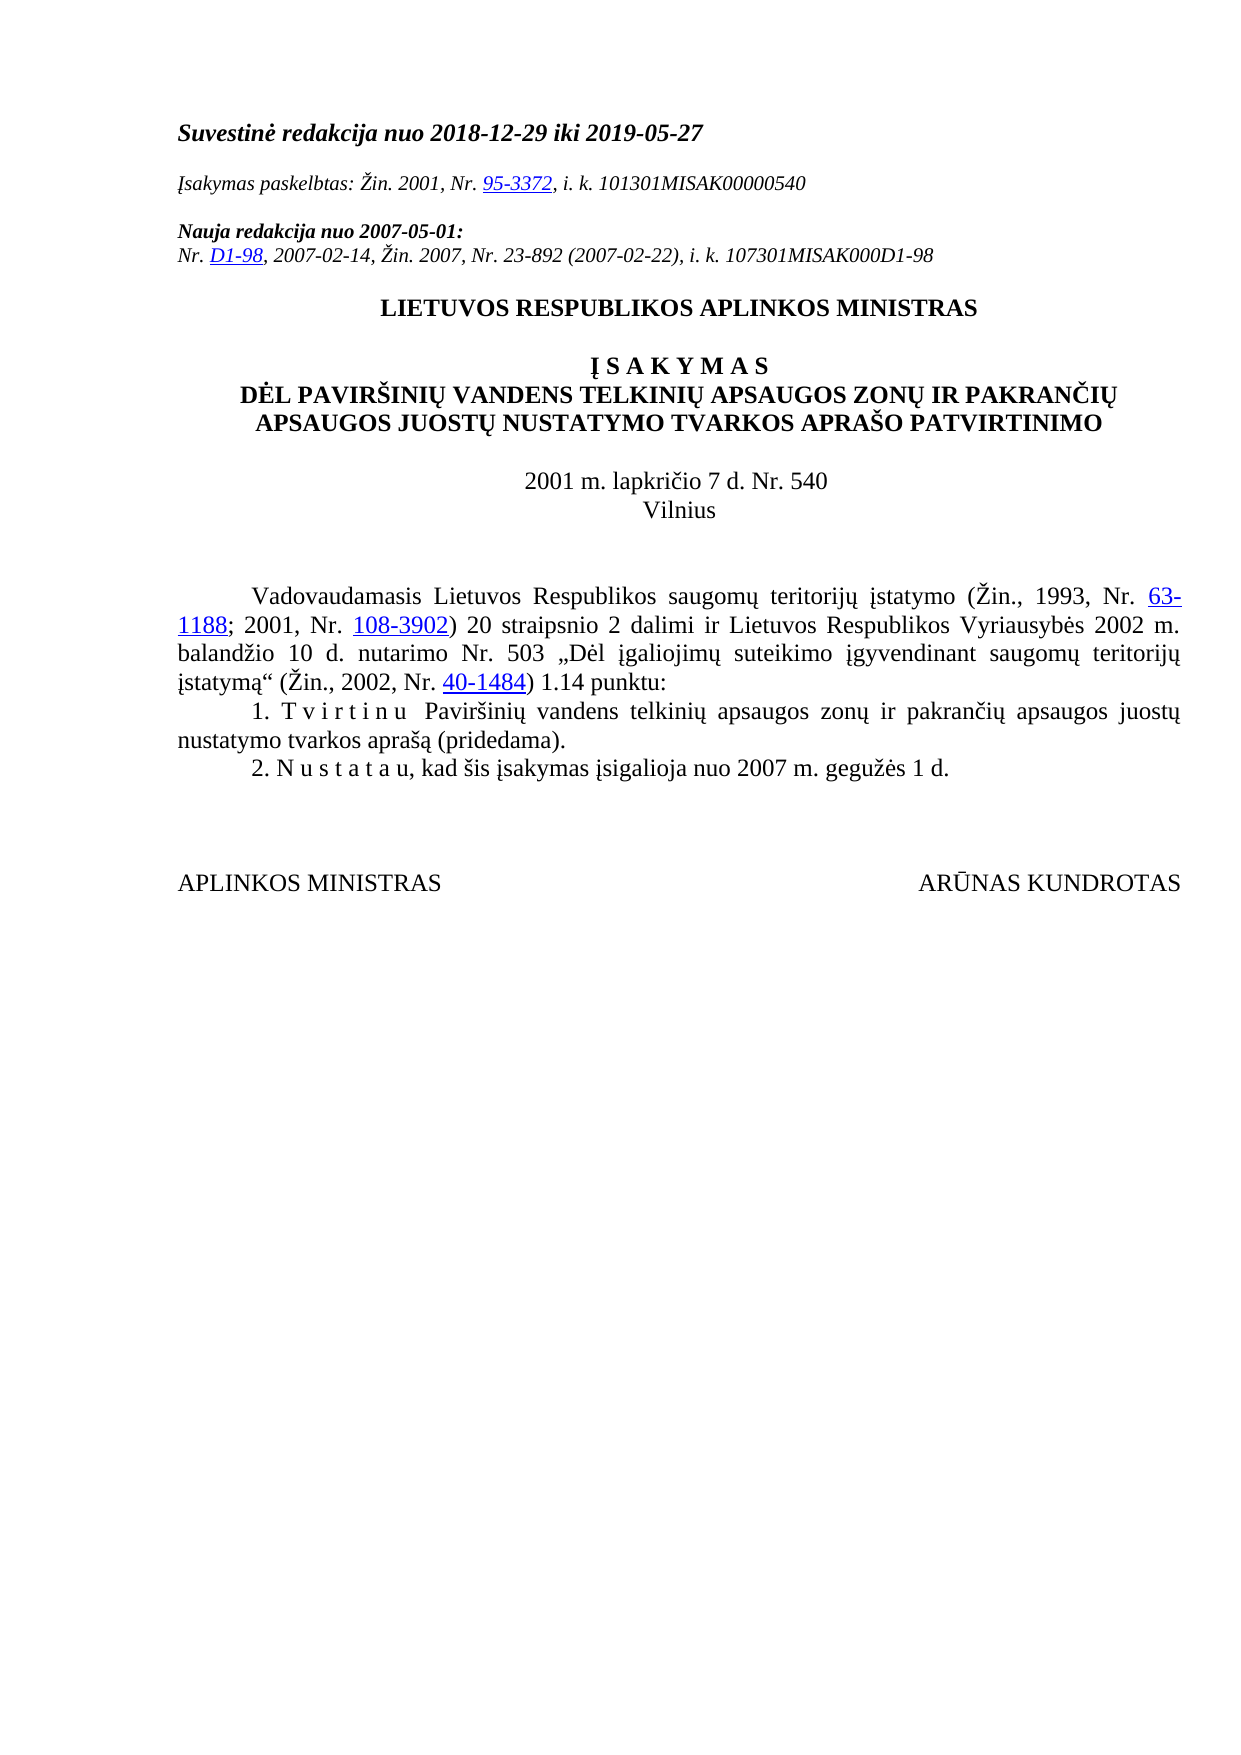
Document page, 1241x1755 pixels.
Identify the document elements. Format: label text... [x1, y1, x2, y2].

text Nr. D1-98, 2007-02-14, Žin. 2007, Nr. 23-892 (2007-02-22), i. k. 107301MISAK000D1-98 [177, 243, 1181, 267]
text APLINKOS MINISTRAS ARŪNAS KUNDROTAS [177, 868, 1181, 897]
text Vadovaudamasis Lietuvos Respublikos saugomų teritorijų įstatymo (Žin., 1993, Nr. 63-1188; 2001, Nr. 108-3902) 20 straipsnio 2 dalimi ir Lietuvos Respublikos Vyriausybės 2002 m. balandžio 10 d. nutarimo Nr. 503 „Dėl įgaliojimų suteikimo įgyvendinant saugomų teritorijų įstatymą“ (Žin., 2002, Nr. 40-1484) 1.14 punktu: [177, 581, 1181, 696]
text ĮSAKYMAS [177, 351, 1181, 380]
text 2. Nustatau, kad šis įsakymas įsigalioja nuo 2007 m. gegužės 1 d. [177, 753, 1181, 782]
text Suvestinė redakcija nuo 2018-12-29 iki 2019-05-27 [177, 118, 1181, 147]
text 2001 m. lapkričio 7 d. Nr. 540 [177, 466, 1181, 495]
text Įsakymas paskelbtas: Žin. 2001, Nr. 95-3372, i. k. 101301MISAK00000540 [177, 171, 1181, 195]
text LIETUVOS RESPUBLIKOS APLINKOS MINISTRAS [177, 293, 1181, 322]
text Vilnius [177, 495, 1181, 523]
text DĖL PAVIRŠINIŲ VANDENS TELKINIŲ APSAUGOS ZONŲ IR PAKRANČIŲ APSAUGOS JUOSTŲ NUSTATYMO TVARKOS APRAŠO PATVIRTINIMO [177, 380, 1181, 437]
text 1. Tvirtinu Paviršinių vandens telkinių apsaugos zonų ir pakrančių apsaugos juostų nustatymo tvarkos aprašą (pridedama). [177, 696, 1181, 753]
text Nauja redakcija nuo 2007-05-01: [177, 219, 1181, 243]
